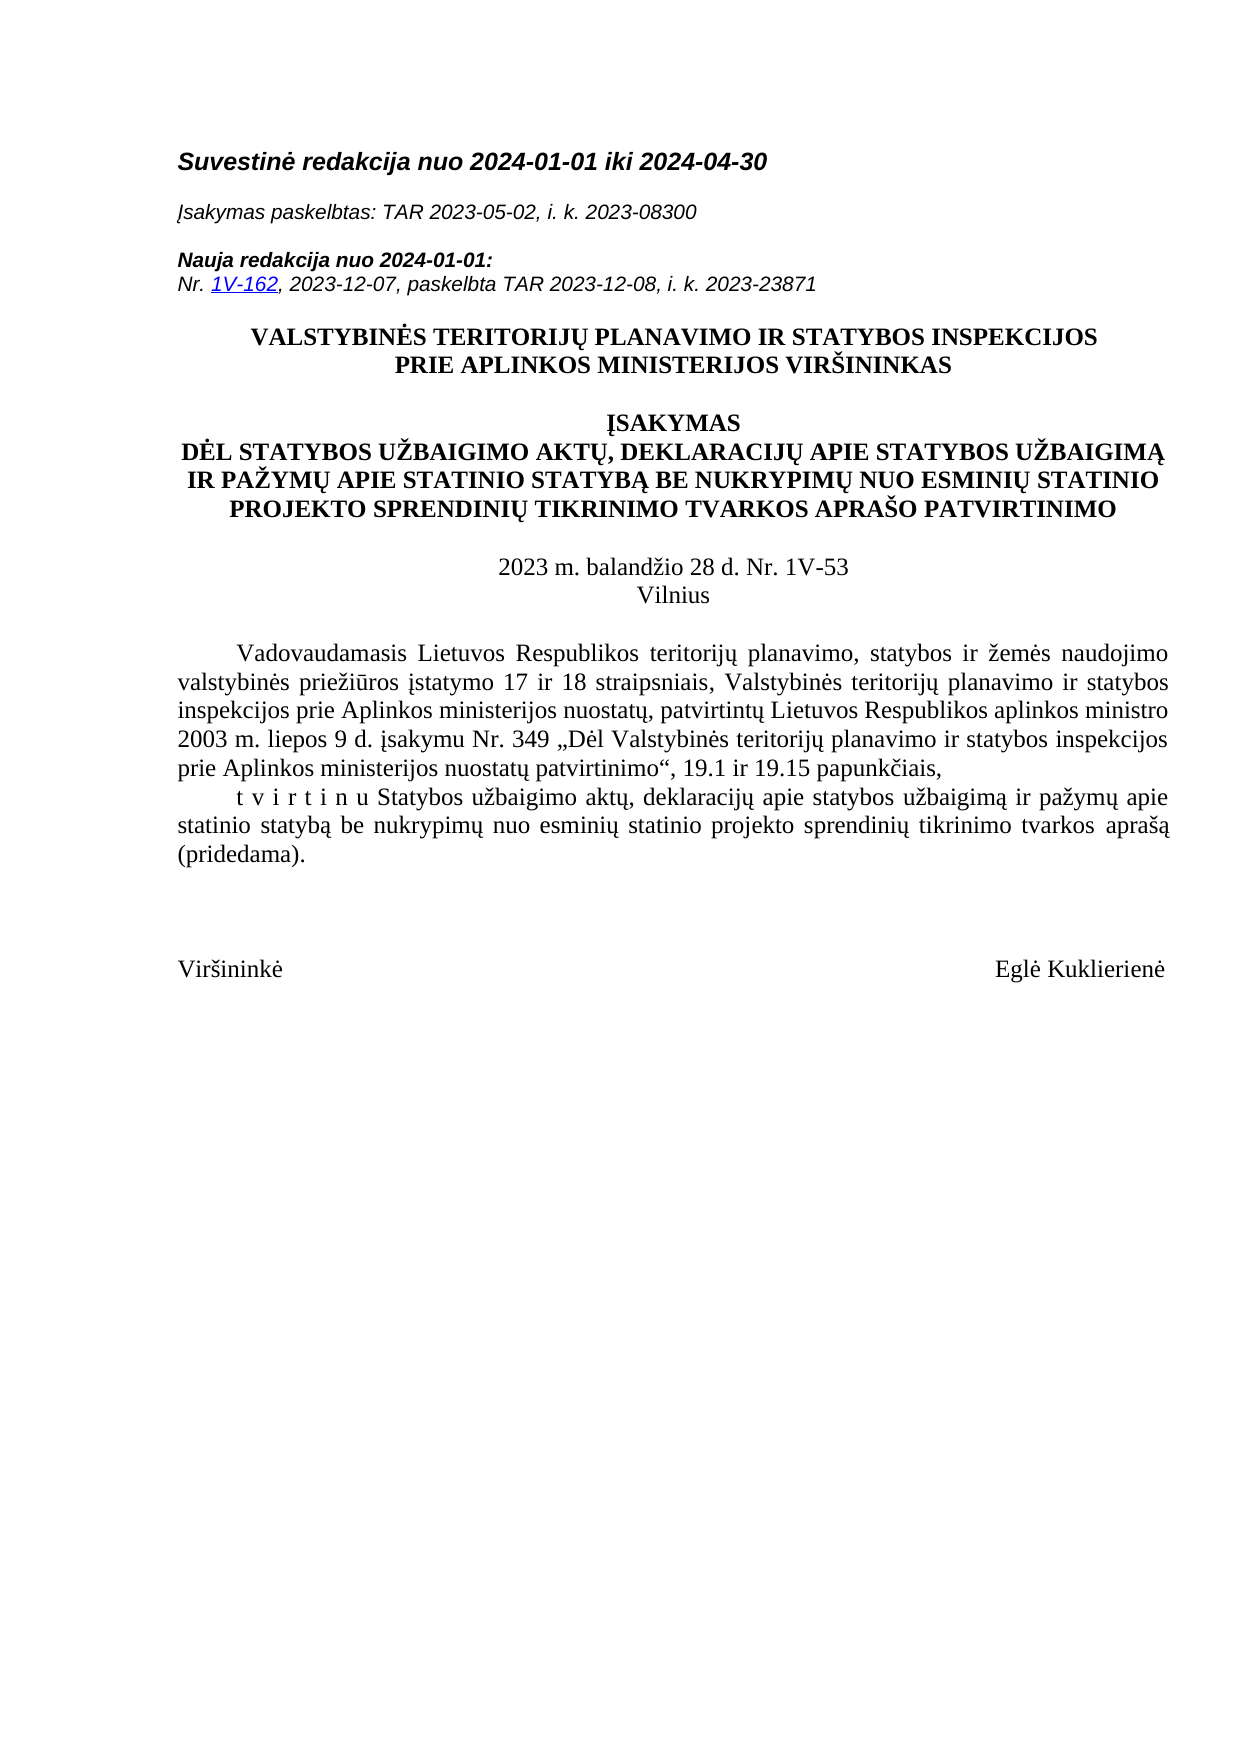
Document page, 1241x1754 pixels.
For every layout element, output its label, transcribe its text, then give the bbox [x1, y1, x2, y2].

text Vilnius [177, 581, 1169, 609]
text Vadovaudamasis Lietuvos Respublikos teritorijų planavimo, statybos ir žemės naudojimo valstybinės priežiūros įstatymo 17 ir 18 straipsniais, Valstybinės teritorijų planavimo ir statybos inspekcijos prie Aplinkos ministerijos nuostatų, patvirtintų Lietuvos Respublikos aplinkos ministro 2003 m. liepos 9 d. įsakymu Nr. 349 „Dėl Valstybinės teritorijų planavimo ir statybos inspekcijos prie Aplinkos ministerijos nuostatų patvirtinimo“, 19.1 ir 19.15 papunkčiais, [177, 638, 1169, 782]
text ĮSAKYMAS [177, 408, 1169, 437]
text PRIE APLINKOS MINISTERIJOS VIRŠININKAS [177, 351, 1169, 379]
text Įsakymas paskelbtas: TAR 2023-05-02, i. k. 2023-08300 [177, 199, 1169, 223]
text Viršininkė Eglė Kuklierienė [177, 954, 1169, 983]
text Suvestinė redakcija nuo 2024-01-01 iki 2024-04-30 [177, 147, 1169, 176]
text 2023 m. balandžio 28 d. Nr. 1V-53 [177, 552, 1169, 581]
text Nauja redakcija nuo 2024-01-01: [177, 247, 1169, 271]
text DĖL STATYBOS UŽBAIGIMO AKTŲ, DEKLARACIJŲ APIE STATYBOS UŽBAIGIMĄ IR PAŽYMŲ APIE STATINIO STATYBĄ BE NUKRYPIMŲ NUO ESMINIŲ STATINIO PROJEKTO SPRENDINIŲ TIKRINIMO TVARKOS APRAŠO PATVIRTINIMO [177, 437, 1169, 523]
text Nr. 1V-162, 2023-12-07, paskelbta TAR 2023-12-08, i. k. 2023-23871 [177, 271, 1169, 295]
text t v i r t i n u Statybos užbaigimo aktų, deklaracijų apie statybos užbaigimą ir pažymų apie statinio statybą be nukrypimų nuo esminių statinio projekto sprendinių tikrinimo tvarkos aprašą (pridedama). [177, 782, 1169, 868]
text VALSTYBINĖS TERITORIJŲ PLANAVIMO IR STATYBOS INSPEKCIJOS [177, 322, 1172, 351]
